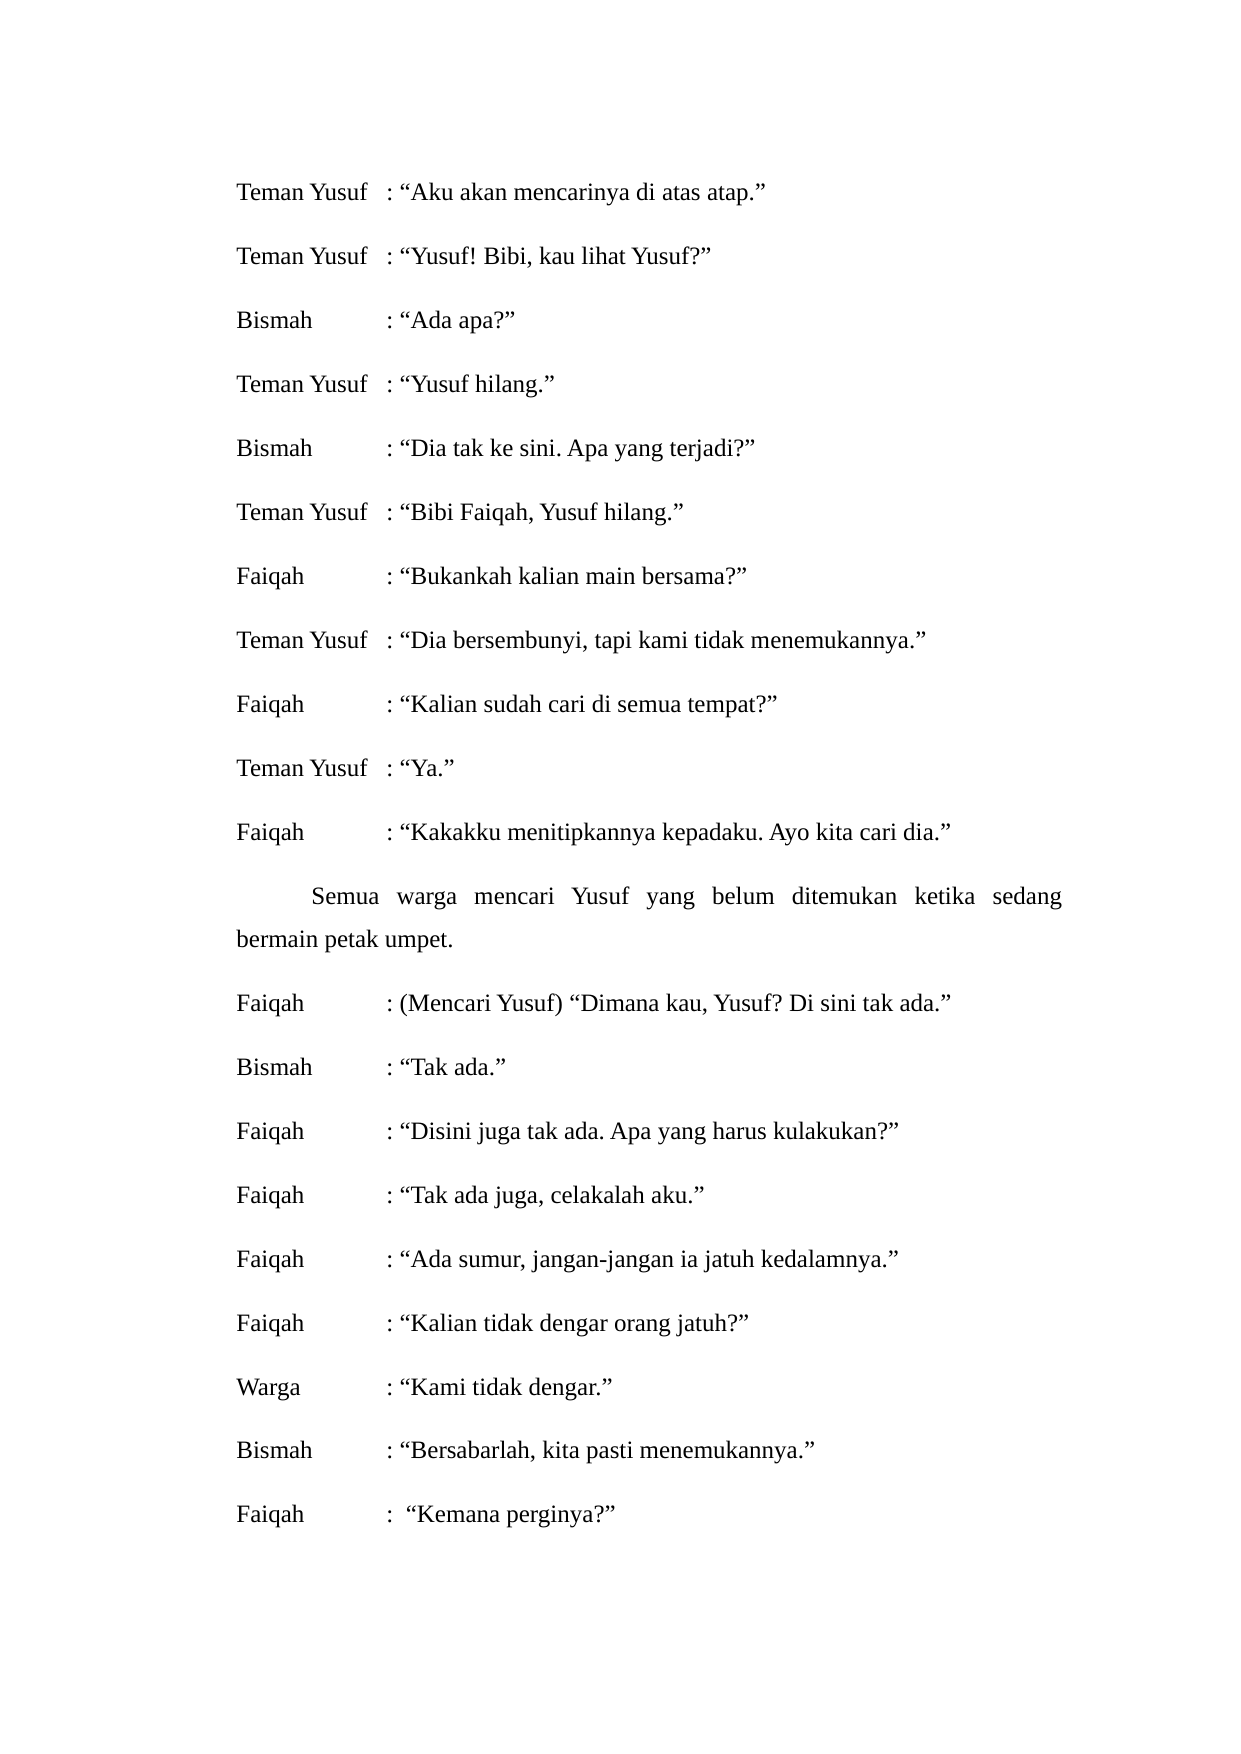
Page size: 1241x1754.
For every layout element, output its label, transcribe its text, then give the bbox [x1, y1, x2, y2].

text Faiqah : “Ada sumur, jangan-jangan ia jatuh kedalamnya.” [236, 1244, 1063, 1272]
text Teman Yusuf : “Dia bersembunyi, tapi kami tidak menemukannya.” [236, 625, 1063, 654]
text Teman Yusuf : “Yusuf! Bibi, kau lihat Yusuf?” [236, 241, 1063, 270]
text Faiqah : (Mencari Yusuf) “Dimana kau, Yusuf? Di sini tak ada.” [236, 988, 1063, 1017]
text Faiqah : “Kalian tidak dengar orang jatuh?” [236, 1308, 1063, 1336]
text Teman Yusuf : “Ya.” [236, 753, 1063, 782]
text Teman Yusuf : “Aku akan mencarinya di atas atap.” [236, 177, 1063, 206]
text Faiqah : “Kemana perginya?” [236, 1499, 1063, 1528]
text Semua warga mencari Yusuf yang belum ditemukan ketika sedang bermain petak umpet. [236, 881, 1063, 953]
text Teman Yusuf : “Yusuf hilang.” [236, 369, 1063, 398]
text Faiqah : “Kalian sudah cari di semua tempat?” [236, 689, 1063, 718]
text Warga : “Kami tidak dengar.” [236, 1372, 1063, 1400]
text Faiqah : “Tak ada juga, celakalah aku.” [236, 1180, 1063, 1208]
text Faiqah : “Disini juga tak ada. Apa yang harus kulakukan?” [236, 1116, 1063, 1144]
text Bismah : “Ada apa?” [236, 305, 1063, 334]
text Bismah : “Tak ada.” [236, 1052, 1063, 1081]
text Bismah : “Dia tak ke sini. Apa yang terjadi?” [236, 433, 1063, 462]
text Faiqah : “Kakakku menitipkannya kepadaku. Ayo kita cari dia.” [236, 817, 1063, 846]
text Bismah : “Bersabarlah, kita pasti menemukannya.” [236, 1436, 1063, 1464]
text Faiqah : “Bukankah kalian main bersama?” [236, 561, 1063, 590]
text Teman Yusuf : “Bibi Faiqah, Yusuf hilang.” [236, 497, 1063, 526]
